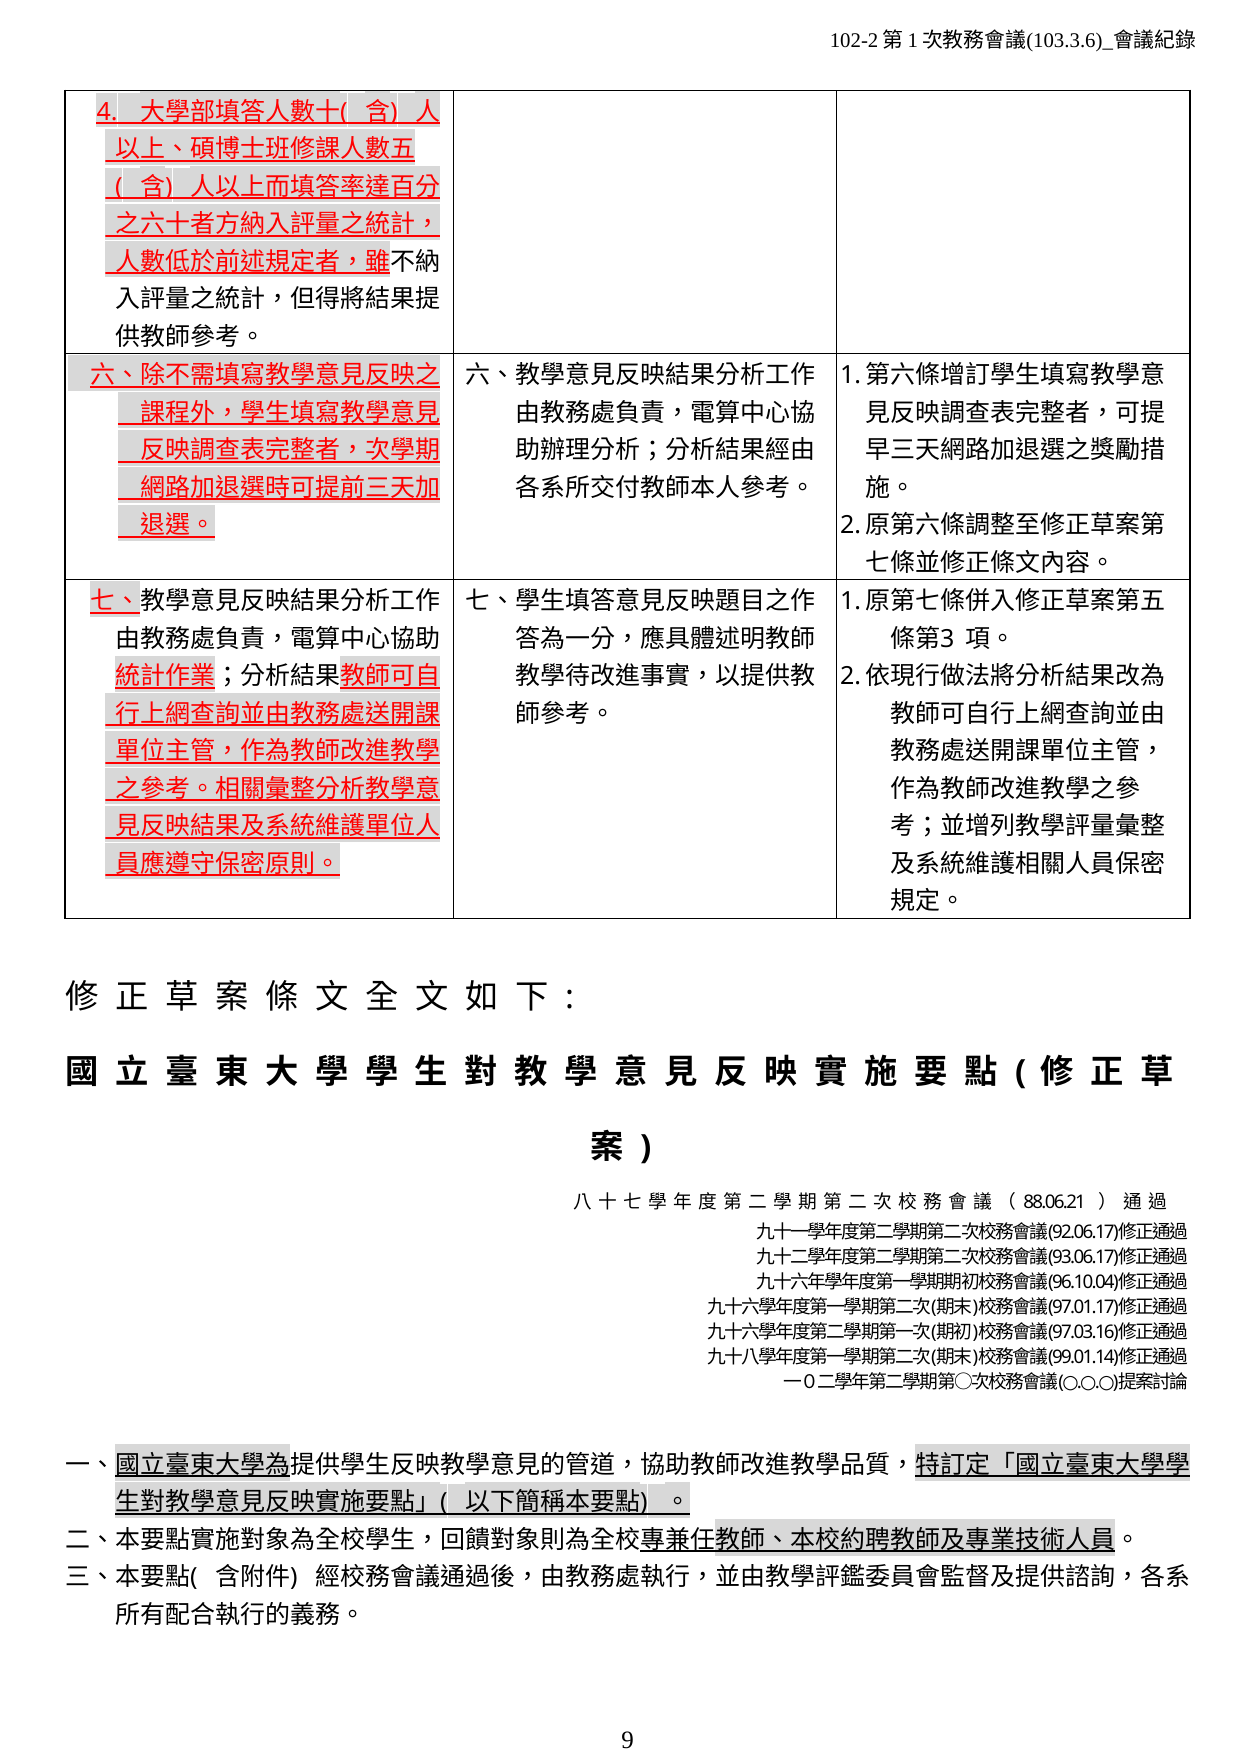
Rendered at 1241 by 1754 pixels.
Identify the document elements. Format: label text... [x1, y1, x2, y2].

text 修正草案條文全文如下: [65, 956, 1190, 1031]
text 九十六學年度第一學期第二次(期末)校務會議(97.01.17)修正通過 [65, 1294, 1190, 1319]
text 八十七學年度第二學期第二次校務會議（88.06.21）通過 [65, 1181, 1175, 1219]
table_cell [454, 91, 836, 353]
table_cell 六、教學意見反映結果分析工作由教務處負責，電算中心協助辦理分析；分析結果經由各系所交付教師本人參考。 [454, 354, 836, 579]
text 一０二學年第二學期第○次校務會議(○.○.○)提案討論 [65, 1369, 1190, 1394]
table_cell 1.第六條增訂學生填寫教學意見反映調查表完整者，可提早三天網路加退選之獎勵措施。 2.原第六條調整至修正草案第七條並修正條文內容。 [837, 354, 1189, 579]
text 一、國立臺東大學為提供學生反映教學意見的管道，協助教師改進教學品質，特訂定「國立臺東大學學生對教學意見反映實施要點」(以下簡稱本要點)。 [65, 1444, 1190, 1519]
table_cell 六、除不需填寫教學意見反映之課程外，學生填寫教學意見反映調查表完整者，次學期網路加退選時可提前三天加退選。 [66, 354, 453, 579]
text 三、本要點(含附件)經校務會議通過後，由教務處執行，並由教學評鑑委員會監督及提供諮詢，各系所有配合執行的義務。 [65, 1556, 1190, 1631]
table_cell 七、學生填答意見反映題目之作答為一分，應具體述明教師教學待改進事實，以提供教師參考。 [454, 580, 836, 918]
table_cell 1.原第七條併入修正草案第五條第3項。 2.依現行做法將分析結果改為教師可自行上網查詢並由教務處送開課單位主管，作為教師改進教學之參考；並增列教學評量彙整及系統維護相關人員保密規定。 [837, 580, 1189, 918]
text 九十六學年度第二學期第一次(期初)校務會議(97.03.16)修正通過 [65, 1319, 1190, 1344]
text 九十六年學年度第一學期期初校務會議(96.10.04)修正通過 [65, 1269, 1190, 1294]
text 九十八學年度第一學期第二次(期末)校務會議(99.01.14)修正通過 [65, 1344, 1190, 1369]
text 九十二學年度第二學期第二次校務會議(93.06.17)修正通過 [65, 1244, 1190, 1269]
table_cell 4.大學部填答人數十(含)人以上、碩博士班修課人數五(含)人以上而填答率達百分之六十者方納入評量之統計，人數低於前述規定者，雖不納入評量之統計，但得將結果提供教師參考。 [66, 91, 453, 353]
table_cell 七、教學意見反映結果分析工作由教務處負責，電算中心協助統計作業；分析結果教師可自行上網查詢並由教務處送開課單位主管，作為教師改進教學之參考。相關彙整分析教學意見反映結果及系統維護單位人員應遵守保密原則。 [66, 580, 453, 918]
text 九十一學年度第二學期第二次校務會議(92.06.17)修正通過 [65, 1219, 1190, 1244]
table_cell [837, 91, 1189, 353]
text 國立臺東大學學生對教學意見反映實施要點(修正草案) [65, 1031, 1190, 1181]
text 二、本要點實施對象為全校學生，回饋對象則為全校專兼任教師、本校約聘教師及專業技術人員。 [65, 1519, 1190, 1556]
